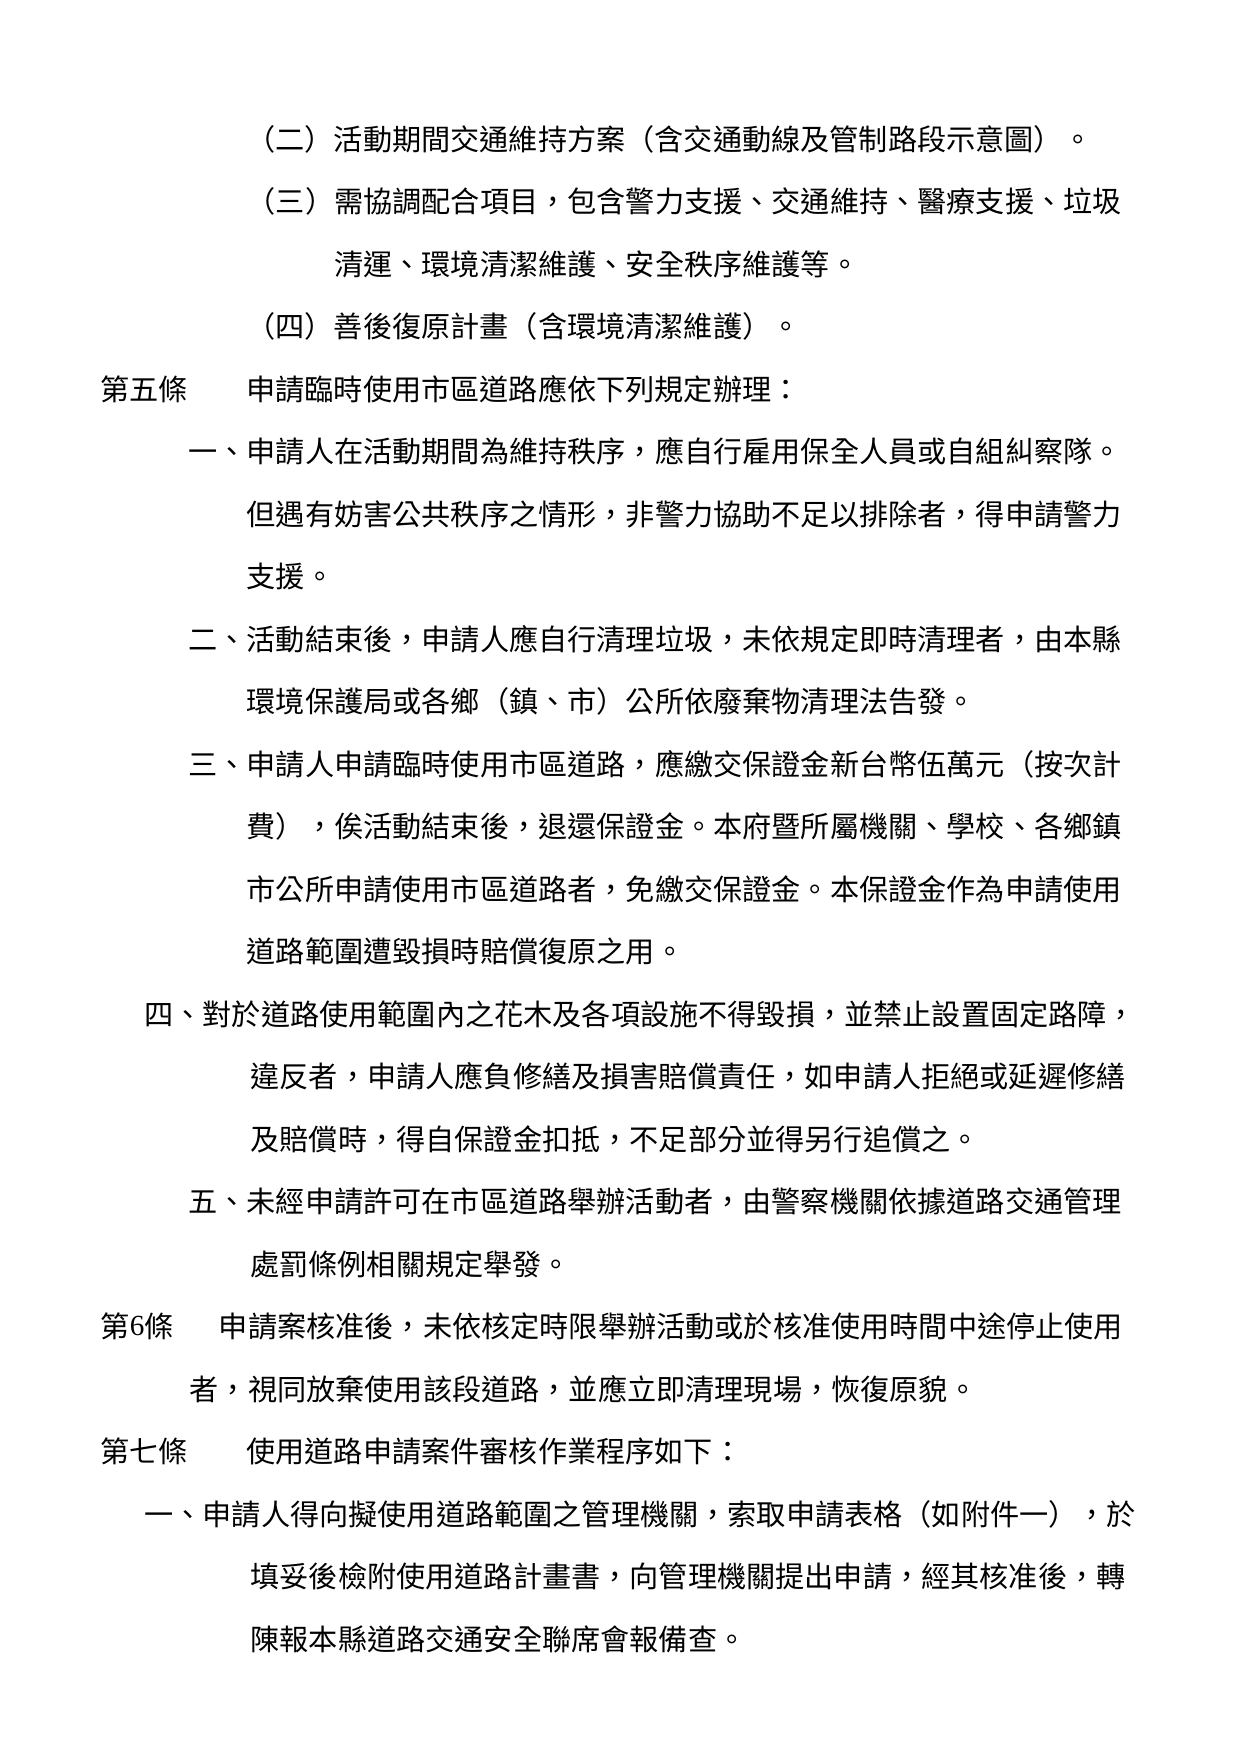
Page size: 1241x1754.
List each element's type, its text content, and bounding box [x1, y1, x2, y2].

text 四、對於道路使用範圍內之花木及各項設施不得毀損，並禁止設置固定路障，違反者，申請人應負修繕及損害賠償責任，如申請人拒絕或延遲修繕及賠償時，得自保證金扣抵，不足部分並得另行追償之。 [100, 971, 1140, 1158]
list 申請案核准後，未依核定時限舉辦活動或於核准使用時間中途停止使用者，視同放棄使用該段道路，並應立即清理現場，恢復原貌。 [100, 1283, 1140, 1408]
text 一、申請人得向擬使用道路範圍之管理機關，索取申請表格（如附件一），於填妥後檢附使用道路計畫書，向管理機關提出申請，經其核准後，轉陳報本縣道路交通安全聯席會報備查。 [100, 1471, 1140, 1658]
text 五、未經申請許可在市區道路舉辦活動者，由警察機關依據道路交通管理處罰條例相關規定舉發。 [188, 1158, 1140, 1283]
text （二）活動期間交通維持方案（含交通動線及管制路段示意圖）。 [100, 96, 1140, 158]
text 一、申請人在活動期間為維持秩序，應自行雇用保全人員或自組糾察隊。但遇有妨害公共秩序之情形，非警力協助不足以排除者，得申請警力支援。 [188, 408, 1140, 596]
text （四）善後復原計畫（含環境清潔維護）。 [100, 283, 1140, 346]
text 第五條 申請臨時使用市區道路應依下列規定辦理： [100, 346, 1140, 408]
text 二、活動結束後，申請人應自行清理垃圾，未依規定即時清理者，由本縣環境保護局或各鄉（鎮、市）公所依廢棄物清理法告發。 [188, 596, 1140, 721]
text （三）需協調配合項目，包含警力支援、交通維持、醫療支援、垃圾清運、環境清潔維護、安全秩序維護等。 [246, 158, 1140, 283]
text 三、申請人申請臨時使用市區道路，應繳交保證金新台幣伍萬元（按次計費），俟活動結束後，退還保證金。本府暨所屬機關、學校、各鄉鎮市公所申請使用市區道路者，免繳交保證金。本保證金作為申請使用道路範圍遭毀損時賠償復原之用。 [188, 721, 1140, 971]
text 第七條 使用道路申請案件審核作業程序如下： [100, 1408, 1140, 1471]
